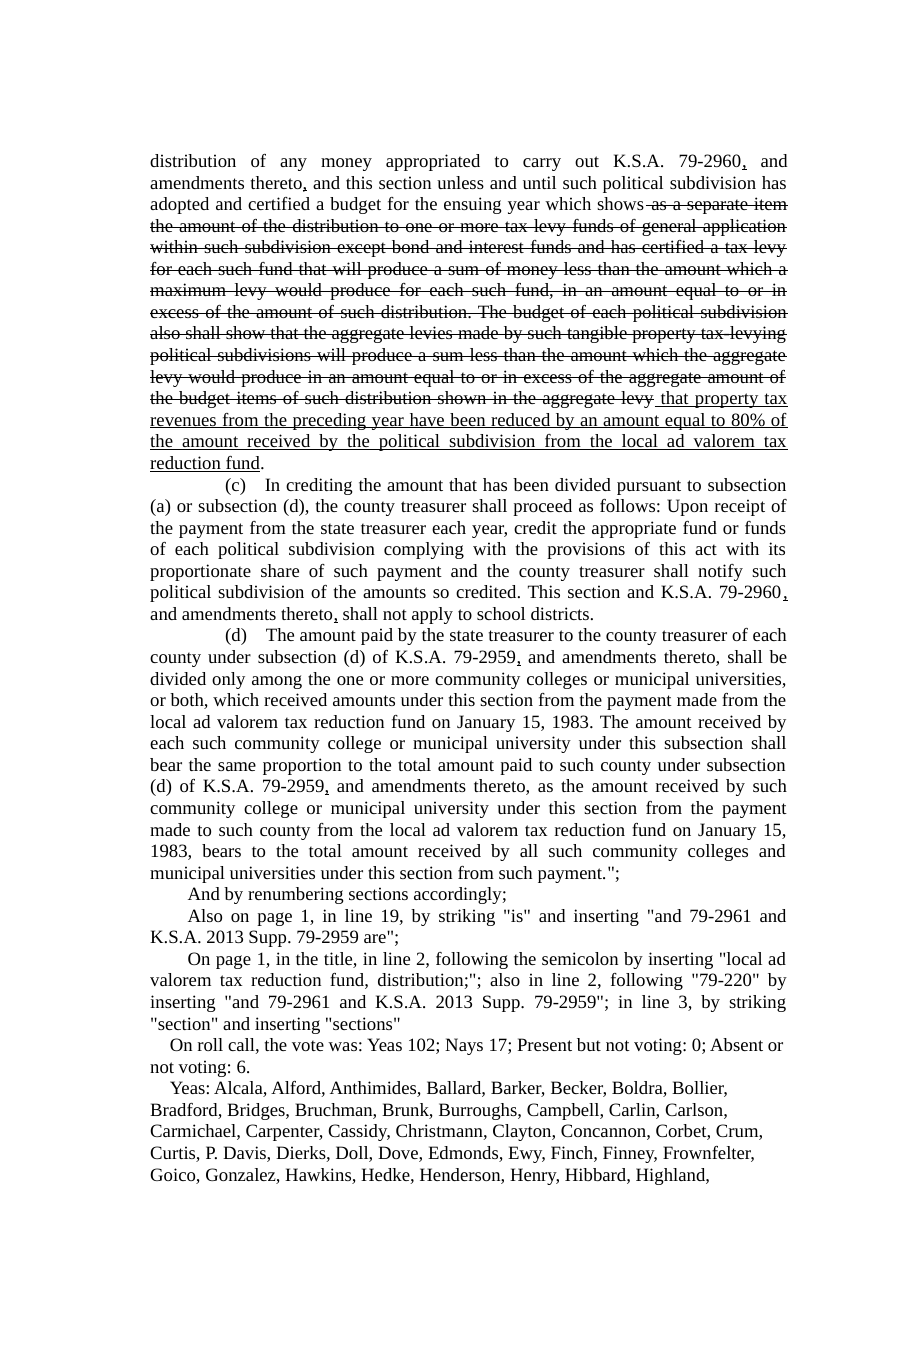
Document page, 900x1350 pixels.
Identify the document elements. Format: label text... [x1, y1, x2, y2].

text (b) No political subdivision shall be entitled to participate in the distribution of any money appropriated to carry out K.S.A. 79-2960, and amendments thereto, and this section unless and until such political subdivision has adopted and certified a budget for the ensuing year which shows as a separate item the amount of the distribution to one or more tax levy funds of general application within such subdivision except bond and interest funds and has certified a tax levy for each such fund that will produce a sum of money less than the amount which a maximum levy would produce for each such fund, in an amount equal to or in excess of the amount of such distribution. The budget of each political subdivision also shall show that the aggregate levies made by such tangible property tax-levying political subdivisions will produce a sum less than the amount which the aggregate levy would produce in an amount equal to or in excess of the aggregate amount of the budget items of such distribution shown in the aggregate levy that property tax revenues from the preceding year have been reduced by an amount equal to 80% of the amount received by the political subdivision from the local ad valorem tax reduction fund. [150, 357, 787, 427]
text And by renumbering sections accordingly; [150, 883, 787, 905]
text On roll call, the vote was: Yeas 102; Nays 17; Present but not voting: 0; Absent or not voting: 6. [150, 1034, 787, 1077]
text (d) The amount paid by the state treasurer to the county treasurer of each county under subsection (d) of K.S.A. 79-2959, and amendments thereto, shall be divided only among the one or more community colleges or municipal universities, or both, which received amounts under this section from the payment made from the local ad valorem tax reduction fund on January 15, 1983. The amount received by each such community college or municipal university under this subsection shall bear the same proportion to the total amount paid to such county under subsection (d) of K.S.A. 79-2959, and amendments thereto, as the amount received by such community college or municipal university under this section from the payment made to such county from the local ad valorem tax reduction fund on January 15, 1983, bears to the total amount received by all such community colleges and municipal universities under this section from such payment."; [150, 624, 787, 883]
text (c) In crediting the amount that has been divided pursuant to subsection (a) or subsection (d), the county treasurer shall proceed as follows: Upon receipt of the payment from the state treasurer each year, credit the appropriate fund or funds of each political subdivision complying with the provisions of this act with its proportionate share of such payment and the county treasurer shall notify such political subdivision of the amounts so credited. This section and K.S.A. 79-2960, and amendments thereto, shall not apply to school districts. [150, 473, 787, 624]
text On page 1, in the title, in line 2, following the semicolon by inserting "local ad valorem tax reduction fund, distribution;"; also in line 2, following "79-220" by inserting "and 79-2961 and K.S.A. 2013 Supp. 79-2959"; in line 3, by striking "section" and inserting "sections" [150, 948, 787, 1034]
text (b) No political subdivision shall be entitled to participate in the distribution of any money appropriated to carry out K.S.A. 79-2960, and amendments thereto, and this section unless and until such political subdivision has adopted and certified a budget for the ensuing year which shows as a separate item the amount of the distribution to one or more tax levy funds of general application within such subdivision except bond and interest funds and has certified a tax levy for each such fund that will produce a sum of money less than the amount which a maximum levy would produce for each such fund, in an amount equal to or in excess of the amount of such distribution. The budget of each political subdivision also shall show that the aggregate levies made by such tangible property tax-levying political subdivisions will produce a sum less than the amount which the aggregate levy would produce in an amount equal to or in excess of the aggregate amount of the budget items of such distribution shown in the aggregate levy that property tax revenues from the preceding year have been reduced by an amount equal to 80% of the amount received by the political subdivision from the local ad valorem tax reduction fund. [150, 150, 787, 227]
text Also on page 1, in line 19, by striking "is" and inserting "and 79-2961 and K.S.A. 2013 Supp. 79-2959 are"; [150, 905, 787, 948]
text Yeas: Alcala, Alford, Anthimides, Ballard, Barker, Becker, Boldra, Bollier, Bradford, Bridges, Bruchman, Brunk, Burroughs, Campbell, Carlin, Carlson, Carmichael, Carpenter, Cassidy, Christmann, Clayton, Concannon, Corbet, Crum, Curtis, P. Davis, Dierks, Doll, Dove, Edmonds, Ewy, Finch, Finney, Frownfelter, Goico, Gonzalez, Hawkins, Hedke, Henderson, Henry, Hibbard, Highland, [150, 1077, 787, 1185]
